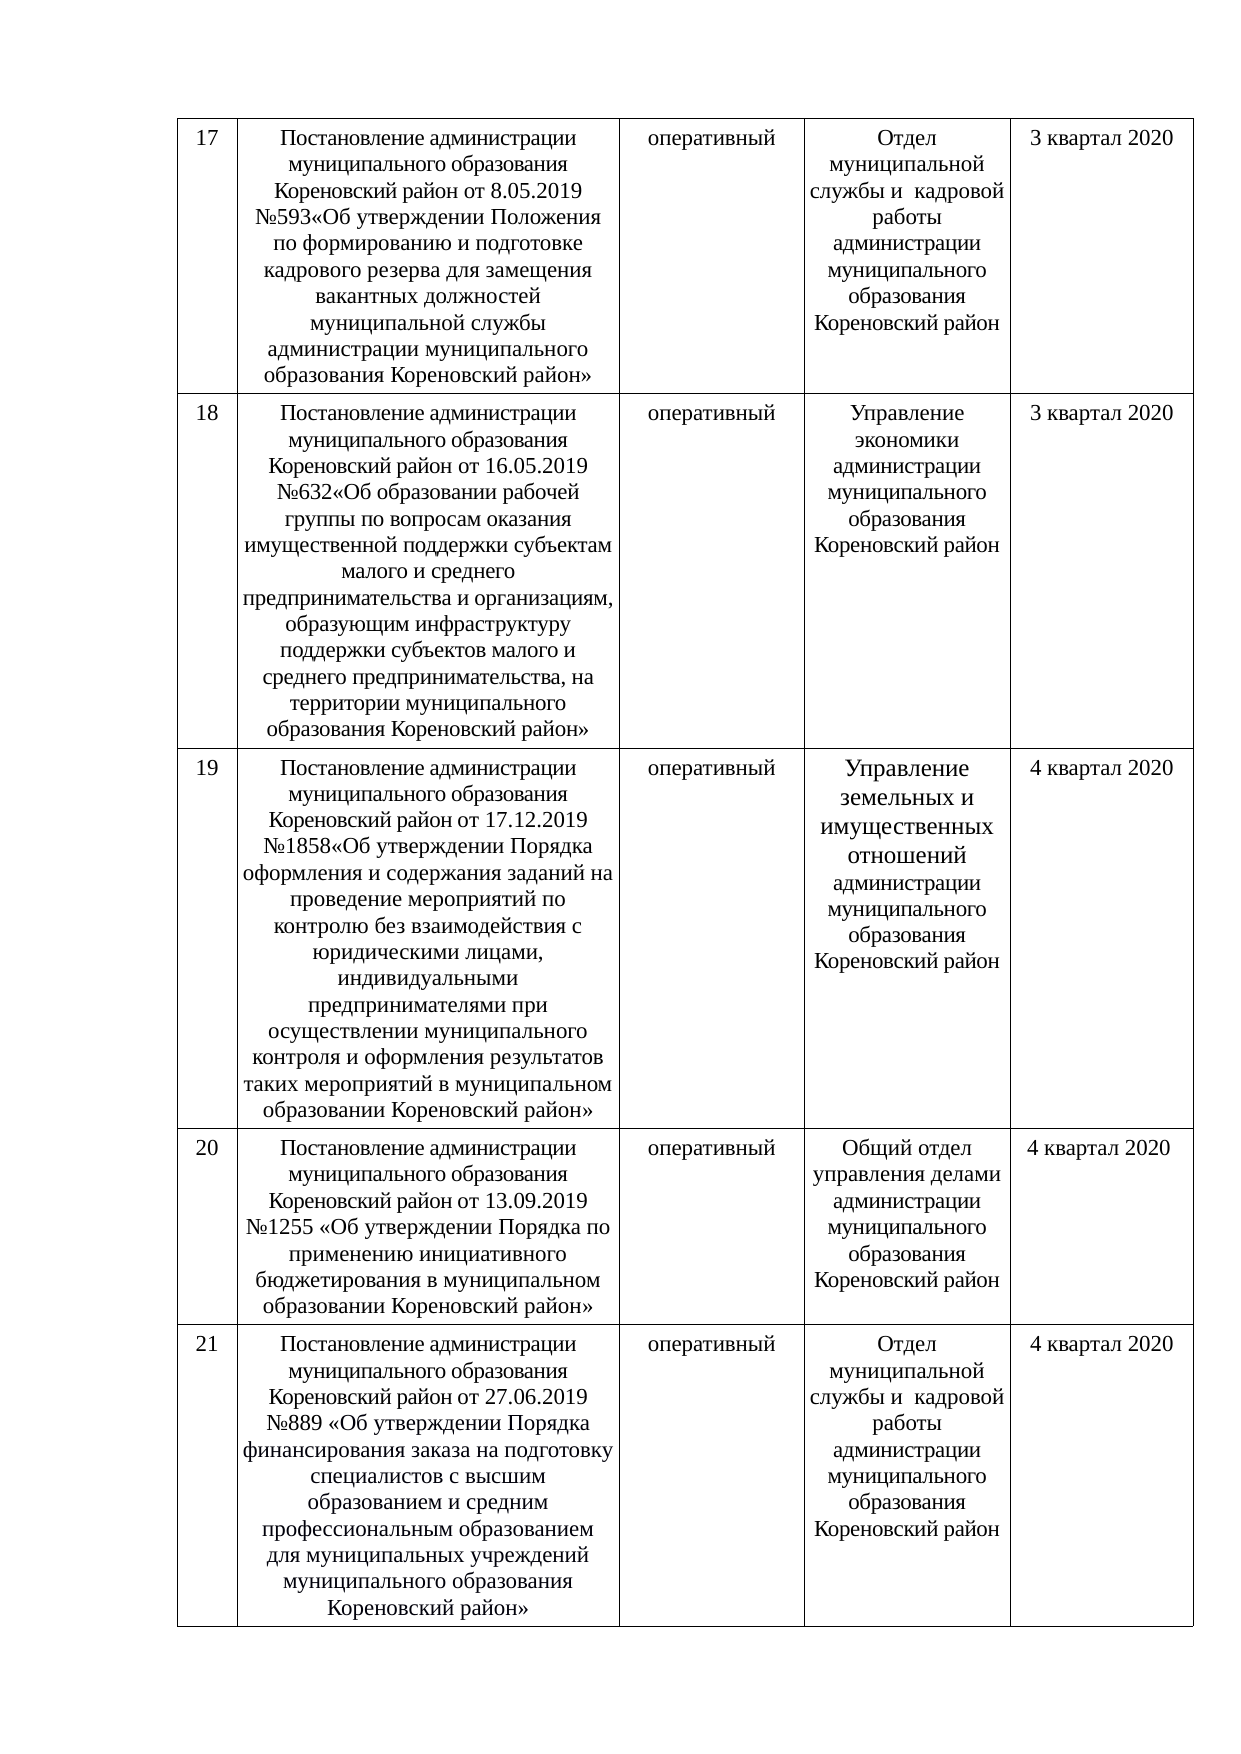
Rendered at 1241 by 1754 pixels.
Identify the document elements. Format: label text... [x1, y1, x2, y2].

table_cell Отдел муниципальной службы и кадровой работы администрации муниципального образования Кореновский район [805, 119, 1010, 393]
table_cell 3 квартал 2020 [1011, 394, 1193, 748]
table_cell Общий отдел управления делами администрации муниципального образования Кореновский район [805, 1129, 1010, 1324]
table_cell Отдел муниципальной службы и кадровой работы администрации муниципального образования Кореновский район [805, 1325, 1010, 1626]
table_cell 3 квартал 2020 [1011, 119, 1193, 393]
table_cell Постановление администрации муниципального образования Кореновский район от 16.05.2019 №632«Об образовании рабочей группы по вопросам оказания имущественной поддержки субъектам малого и среднего предпринимательства и организациям, образующим инфраструктуру поддержки субъектов малого и среднего предпринимательства, на территории муниципального образования Кореновский район» [238, 394, 619, 748]
table_cell Управление земельных и имущественных отношений администрации муниципального образования Кореновский район [805, 749, 1010, 1128]
table_cell 18 [178, 394, 237, 748]
table_cell оперативный [620, 1129, 804, 1324]
table_cell 4 квартал 2020 [1011, 1129, 1193, 1324]
table_cell 4 квартал 2020 [1011, 1325, 1193, 1626]
table_cell 21 [178, 1325, 237, 1626]
table_cell 19 [178, 749, 237, 1128]
table_cell оперативный [620, 394, 804, 748]
table_cell Постановление администрации муниципального образования Кореновский район от 8.05.2019 №593«Об утверждении Положения по формированию и подготовке кадрового резерва для замещения вакантных должностей муниципальной службы администрации муниципального образования Кореновский район» [238, 119, 619, 393]
table_cell Постановление администрации муниципального образования Кореновский район от 27.06.2019 №889 «Об утверждении Порядка финансирования заказа на подготовку специалистов с высшим образованием и средним профессиональным образованием для муниципальных учреждений муниципального образования Кореновский район» [238, 1325, 619, 1626]
table_cell Управление экономики администрации муниципального образования Кореновский район [805, 394, 1010, 748]
table_cell Постановление администрации муниципального образования Кореновский район от 17.12.2019 №1858«Об утверждении Порядка оформления и содержания заданий на проведение мероприятий по контролю без взаимодействия с юридическими лицами, индивидуальными предпринимателями при осуществлении муниципального контроля и оформления результатов таких мероприятий в муниципальном образовании Кореновский район» [238, 749, 619, 1128]
table_cell оперативный [620, 1325, 804, 1626]
table_cell 20 [178, 1129, 237, 1324]
table_cell 17 [178, 119, 237, 393]
table_cell оперативный [620, 749, 804, 1128]
table_cell Постановление администрации муниципального образования Кореновский район от 13.09.2019 №1255 «Об утверждении Порядка по применению инициативного бюджетирования в муниципальном образовании Кореновский район» [238, 1129, 619, 1324]
table_cell 4 квартал 2020 [1011, 749, 1193, 1128]
table_cell оперативный [620, 119, 804, 393]
